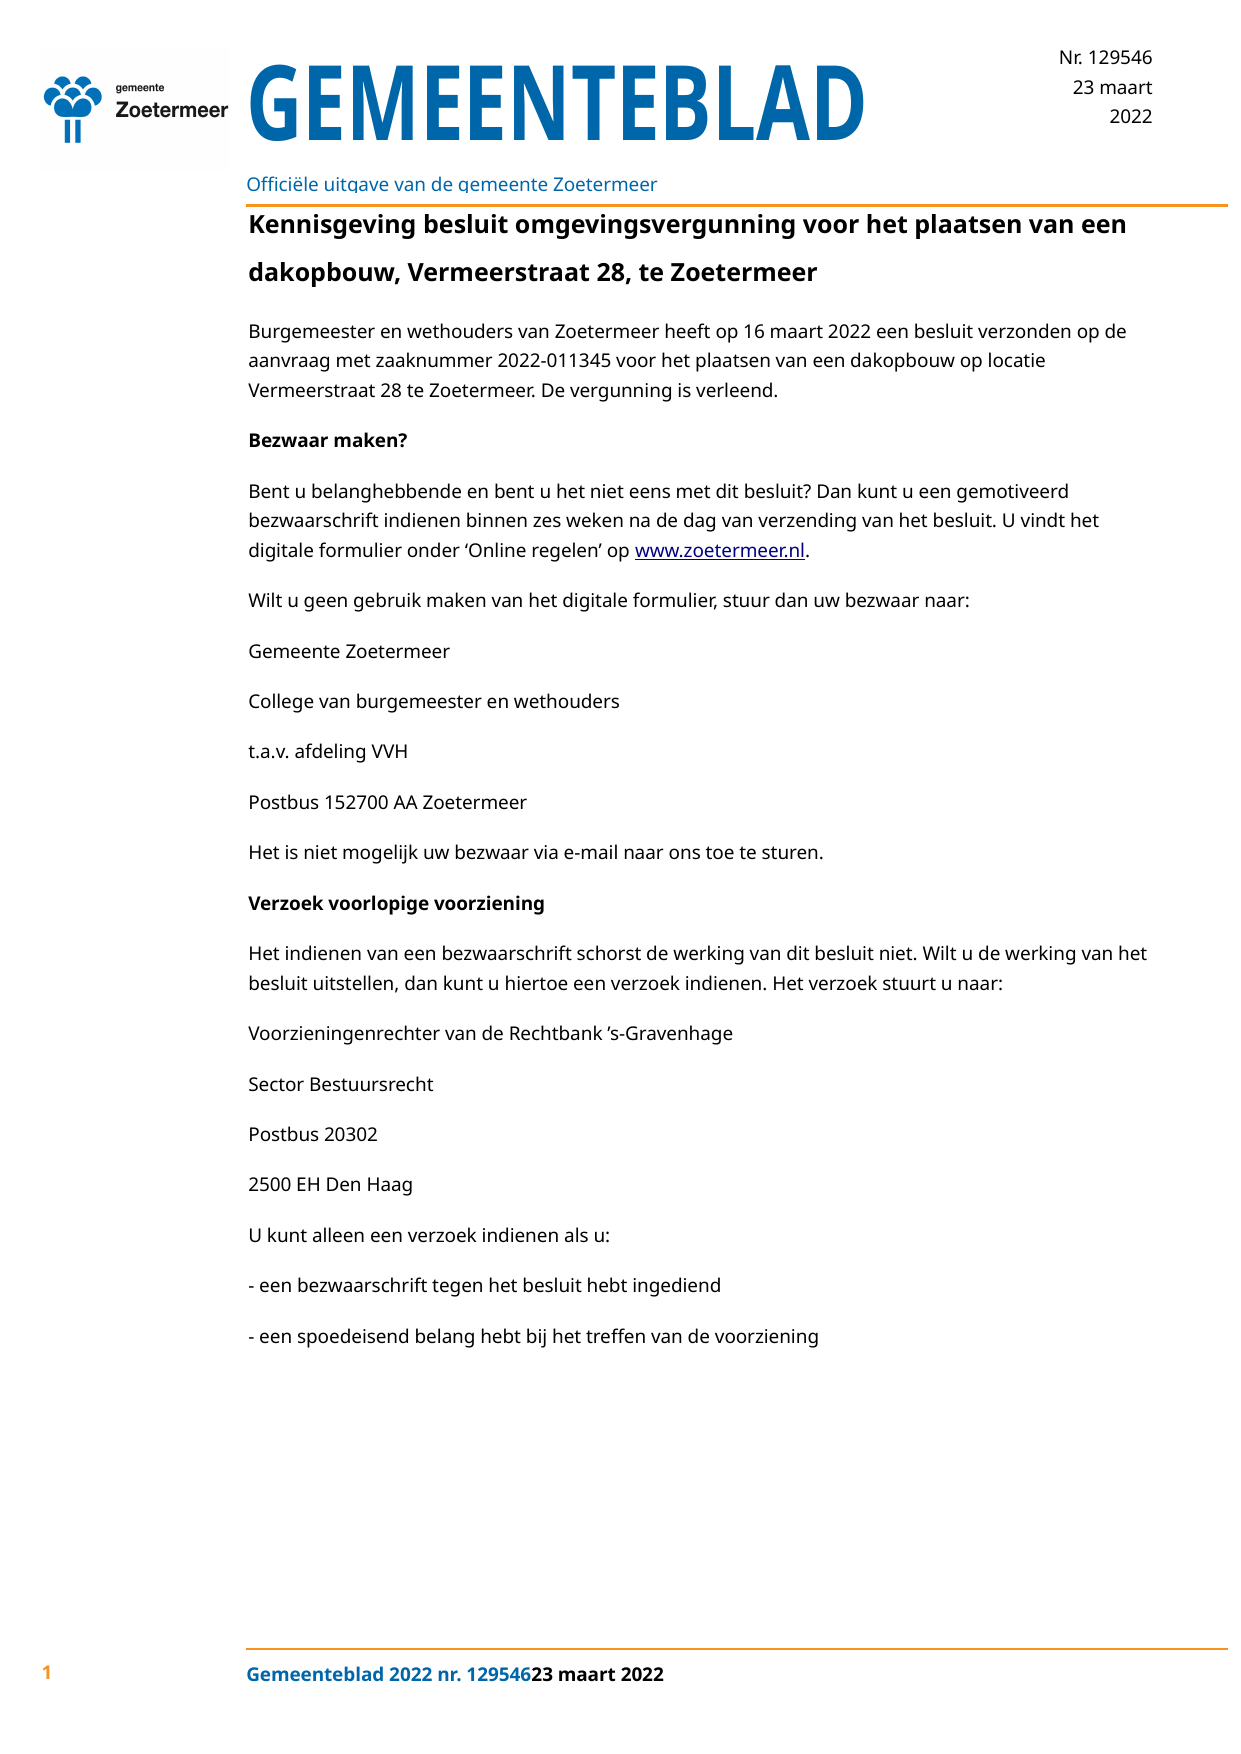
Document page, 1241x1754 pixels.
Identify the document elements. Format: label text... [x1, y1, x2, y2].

text Postbus 20302 [248, 1121, 1152, 1147]
text Sector Bestuursrecht [248, 1071, 1152, 1097]
text Kennisgeving besluit omgevingsvergunning voor het plaatsen van een dakopbouw, Vermeerstraat 28, te Zoetermeer [248, 207, 1152, 288]
text College van burgemeester en wethouders [248, 688, 1152, 714]
text Het indienen van een bezwaarschrift schorst de werking van dit besluit niet. Wilt u de werking van het besluit uitstellen, dan kunt u hiertoe een verzoek indienen. Het verzoek stuurt u naar: [248, 940, 1152, 996]
text Verzoek voorlopige voorziening [248, 890, 1152, 916]
text Wilt u geen gebruik maken van het digitale formulier, stuur dan uw bezwaar naar: [248, 587, 1152, 613]
text Bent u belanghebbende en bent u het niet eens met dit besluit? Dan kunt u een gemotiveerd bezwaarschrift indienen binnen zes weken na de dag van verzending van het besluit. U vindt het digitale formulier onder ‘Online regelen’ op www.zoetermeer.nl. [248, 478, 1152, 563]
text - een spoedeisend belang hebt bij het treffen van de voorziening [248, 1323, 1152, 1349]
text - een bezwaarschrift tegen het besluit hebt ingediend [248, 1272, 1152, 1298]
text Het is niet mogelijk uw bezwaar via e-mail naar ons toe te sturen. [248, 839, 1152, 865]
text Bezwaar maken? [248, 427, 1152, 453]
picture [41, 47, 231, 172]
text 2500 EH Den Haag [248, 1172, 1152, 1197]
text Gemeente Zoetermeer [248, 638, 1152, 664]
text U kunt alleen een verzoek indienen als u: [248, 1222, 1152, 1248]
text t.a.v. afdeling VVH [248, 739, 1152, 764]
text Postbus 152700 AA Zoetermeer [248, 789, 1152, 815]
text Burgemeester en wethouders van Zoetermeer heeft op 16 maart 2022 een besluit verzonden op de aanvraag met zaaknummer 2022-011345 voor het plaatsen van een dakopbouw op locatie Vermeerstraat 28 te Zoetermeer. De vergunning is verleend. [248, 318, 1152, 403]
text Voorzieningenrechter van de Rechtbank ’s-Gravenhage [248, 1020, 1152, 1046]
